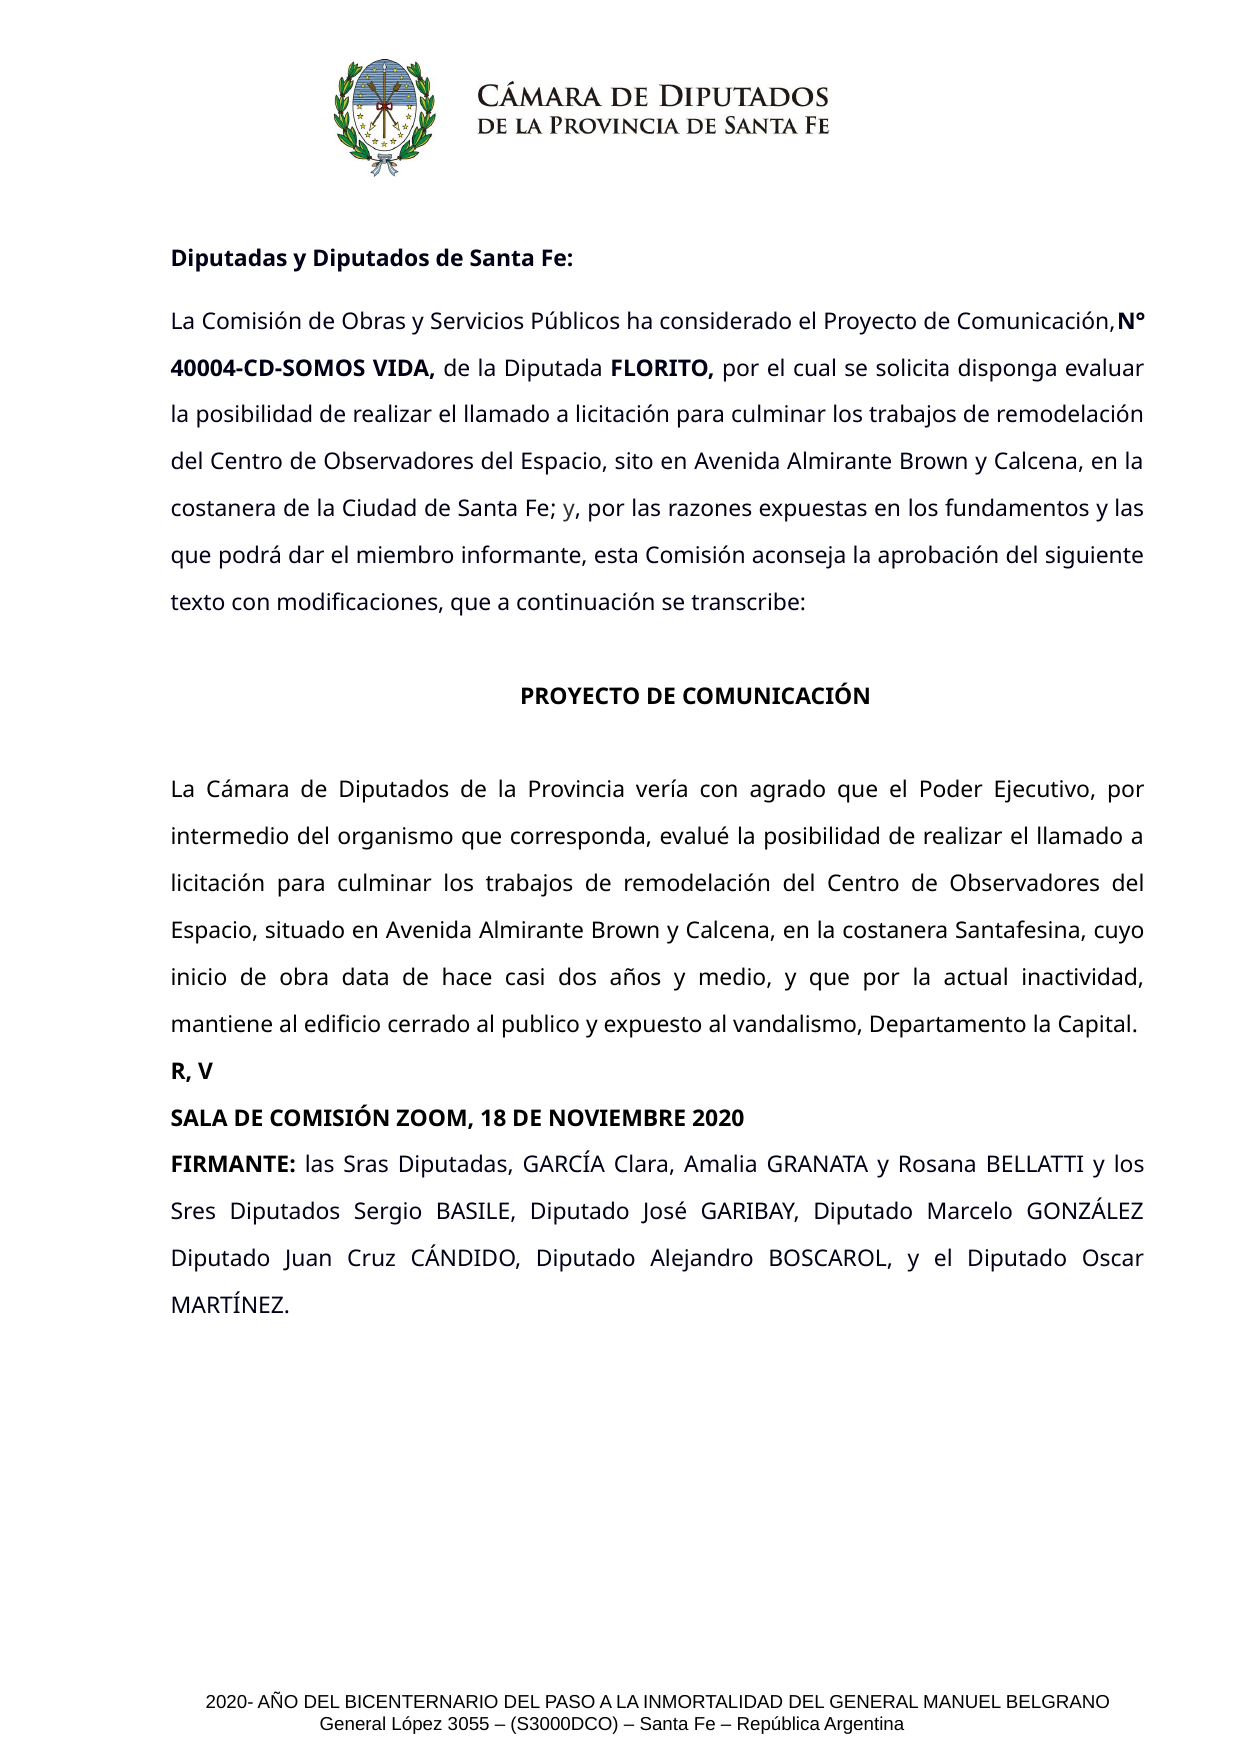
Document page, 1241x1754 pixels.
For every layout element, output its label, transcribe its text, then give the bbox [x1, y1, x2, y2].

text La Comisión de Obras y Servicios Públicos ha considerado el Proyecto de Comunicación,N° 40004-CD-SOMOS VIDA, de la Diputada FLORITO, por el cual se solicita disponga evaluar la posibilidad de realizar el llamado a licitación para culminar los trabajos de remodelación del Centro de Observadores del Espacio, sito en Avenida Almirante Brown y Calcena, en la costanera de la Ciudad de Santa Fe; y, por las razones expuestas en los fundamentos y las que podrá dar el miembro informante, esta Comisión aconseja la aprobación del siguiente texto con modificaciones, que a continuación se transcribe: [170, 305, 1145, 617]
picture [333, 59, 829, 181]
list La Cámara de Diputados de la Provincia vería con agrado que el Poder Ejecutivo, por intermedio del organismo que corresponda, evalué la posibilidad de realizar el llamado a licitación para culminar los trabajos de remodelación del Centro de Observadores del Espacio, situado en Avenida Almirante Brown y Calcena, en la costanera Santafesina, cuyo inicio de obra data de hace casi dos años y medio, y que por la actual inactividad, mantiene al edificio cerrado al publico y expuesto al vandalismo, Departamento la Capital. [170, 773, 1145, 1039]
list PROYECTO DE COMUNICACIÓN [208, 680, 1145, 711]
list Diputadas y Diputados de Santa Fe: [170, 242, 1145, 273]
list FIRMANTE: las Sras Diputadas, GARCÍA Clara, Amalia GRANATA y Rosana BELLATTI y los Sres Diputados Sergio BASILE, Diputado José GARIBAY, Diputado Marcelo GONZÁLEZ Diputado Juan Cruz CÁNDIDO, Diputado Alejandro BOSCAROL, y el Diputado Oscar MARTÍNEZ. [170, 1148, 1145, 1320]
list R, V [170, 1055, 1145, 1086]
list SALA DE COMISIÓN ZOOM, 18 DE NOVIEMBRE 2020 [170, 1102, 1145, 1133]
